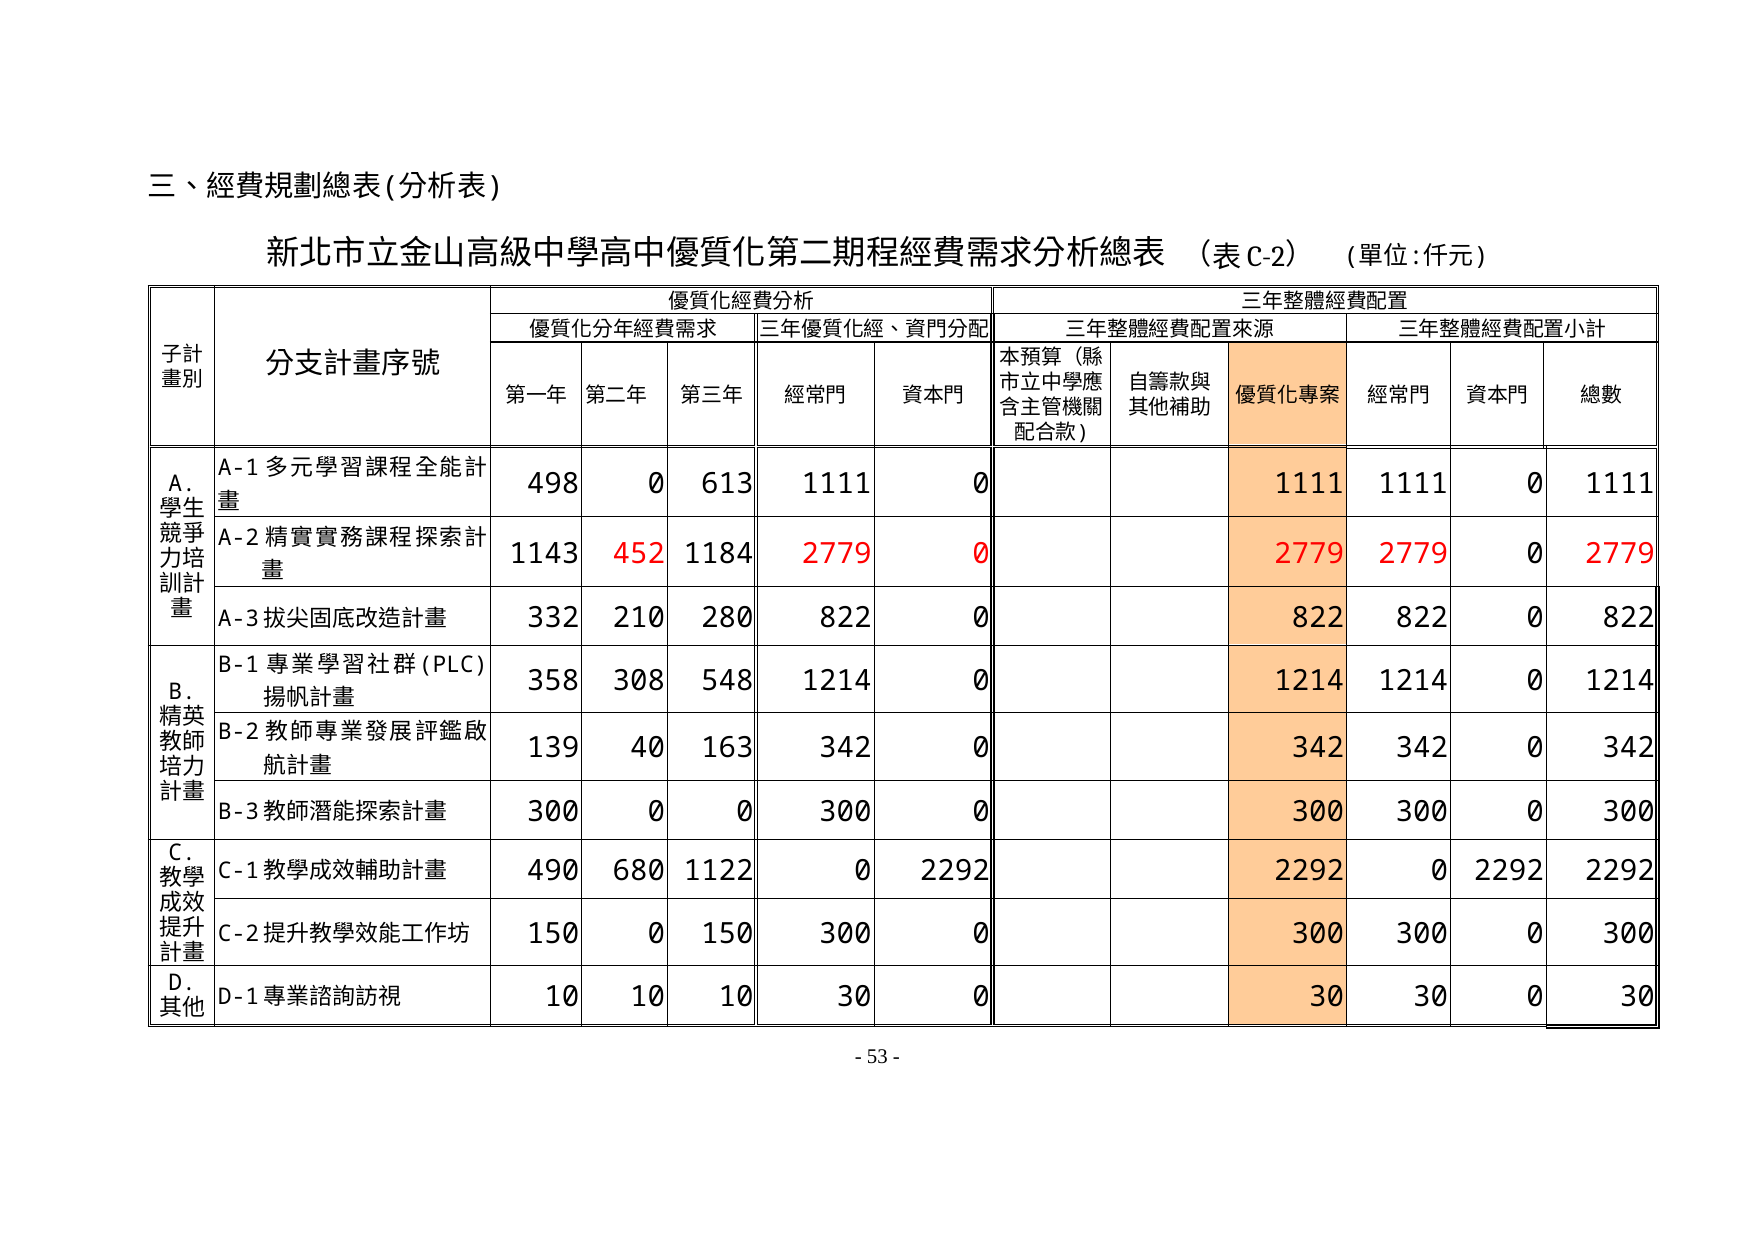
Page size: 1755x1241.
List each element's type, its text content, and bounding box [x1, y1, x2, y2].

table_cell 三年優質化經、資門分配 [758, 314, 990, 341]
table_cell [995, 840, 1110, 898]
table_cell 300 [758, 899, 874, 965]
table_cell [995, 781, 1110, 839]
table_header [1659, 285, 1754, 313]
table_cell 30 [1347, 966, 1450, 1024]
table_cell C-2提升教學效能工作坊 [215, 899, 490, 965]
table_cell 三年整體經費配置來源 [995, 314, 1346, 341]
table_cell [1111, 587, 1228, 644]
table_cell 0 [1347, 840, 1450, 898]
table_cell 2779 [1347, 517, 1450, 586]
table_cell 300 [1347, 899, 1450, 965]
table_cell 163 [668, 713, 754, 780]
table_cell [995, 966, 1110, 1024]
table_cell [1660, 586, 1754, 644]
table_cell 第三年 [668, 343, 754, 444]
table_cell 三年整體經費配置小計 [1347, 314, 1656, 341]
table_cell 680 [582, 840, 667, 898]
table_cell [1660, 780, 1754, 839]
table_cell A-1多元學習課程全能計畫 [215, 448, 490, 516]
table_cell 822 [1229, 587, 1346, 644]
table_cell 2292 [1451, 840, 1546, 898]
table_cell 0 [875, 899, 990, 965]
table_cell 0 [582, 781, 667, 839]
table_cell [1111, 517, 1228, 586]
table_cell 1111 [1547, 449, 1656, 516]
table_cell 30 [1547, 966, 1655, 1024]
table_header 分支計畫序號 [215, 288, 490, 444]
text 三、經費規劃總表(分析表) [148, 160, 1606, 206]
table_cell 1214 [758, 646, 874, 712]
table_cell 300 [758, 781, 874, 839]
table_cell 經常門 [758, 343, 874, 444]
table_cell [995, 448, 1110, 516]
table_cell 0 [668, 781, 754, 839]
table_cell [1111, 966, 1228, 1024]
table_cell A-2精實實務課程探索計畫 [215, 517, 490, 586]
table_cell 0 [875, 781, 990, 839]
table_cell 0 [582, 899, 667, 965]
table_cell 資本門 [1451, 343, 1543, 444]
table_cell B-3教師潛能探索計畫 [215, 781, 490, 839]
table_cell 1111 [1347, 449, 1450, 516]
table_cell 10 [582, 966, 667, 1024]
table_cell 0 [875, 966, 990, 1024]
table_cell [1659, 516, 1754, 586]
table_cell 342 [1547, 713, 1655, 780]
table_cell 0 [1451, 517, 1546, 586]
table_cell 548 [668, 646, 754, 712]
table_cell 300 [1547, 781, 1655, 839]
table_cell [1111, 781, 1228, 839]
table_header 子計畫別 [151, 288, 214, 444]
table_cell [1659, 341, 1754, 444]
table_cell 300 [1229, 899, 1346, 965]
table_cell [995, 899, 1110, 965]
table_cell 2779 [758, 517, 874, 586]
table_header 三年整體經費配置 [994, 288, 1656, 313]
table_cell 1143 [491, 517, 581, 586]
table_cell 308 [582, 646, 667, 712]
table_cell 0 [1451, 587, 1546, 644]
table_cell 0 [1451, 713, 1546, 780]
table_cell 0 [1451, 449, 1546, 516]
table_cell 0 [582, 448, 667, 516]
table_cell 本預算（縣市立中學應含主管機關配合款) [995, 343, 1110, 444]
table_cell 1214 [1347, 646, 1450, 712]
table_cell A. 學生競爭力培訓計畫 [151, 448, 214, 644]
table_cell 2292 [875, 840, 990, 898]
table_cell 0 [875, 646, 990, 712]
table_cell 498 [491, 448, 581, 516]
table_cell 30 [1229, 966, 1346, 1024]
table_cell 822 [1547, 587, 1655, 644]
table_cell [1111, 646, 1228, 712]
table_cell [1660, 898, 1754, 965]
table_cell B-1專業學習社群(PLC)揚帆計畫 [215, 646, 490, 712]
table_cell B. 精英教師培力計畫 [151, 646, 214, 839]
table_cell 第一年 [491, 343, 581, 444]
table_cell 2779 [1547, 517, 1656, 586]
table_cell [1111, 713, 1228, 780]
table_cell 1122 [668, 840, 754, 898]
table_cell C. 教學成效提升計畫 [151, 840, 214, 965]
table_cell [995, 646, 1110, 712]
table_cell 210 [582, 587, 667, 644]
table_cell 0 [875, 448, 990, 516]
table_cell 2292 [1547, 840, 1655, 898]
table_cell 0 [875, 587, 990, 644]
table_cell A-3拔尖固底改造計畫 [215, 587, 490, 644]
table_cell 0 [1451, 966, 1546, 1024]
table_cell 優質化專案 [1229, 343, 1346, 444]
table_cell 300 [1347, 781, 1450, 839]
table_cell 1214 [1229, 646, 1346, 712]
table_cell 0 [1451, 899, 1546, 965]
table_cell 優質化分年經費需求 [491, 314, 754, 341]
table_cell 452 [582, 517, 667, 586]
table_cell [1660, 712, 1754, 780]
table_cell [1659, 445, 1754, 516]
table_cell 300 [1229, 781, 1346, 839]
table_cell [995, 587, 1110, 644]
table_cell 40 [582, 713, 667, 780]
table_cell 30 [758, 966, 874, 1024]
table_cell 300 [1547, 899, 1655, 965]
table_cell [1111, 840, 1228, 898]
table_cell 822 [1347, 587, 1450, 644]
table_cell 358 [491, 646, 581, 712]
text 新北市立金山高級中學高中優質化第二期程經費需求分析總表 （表C-2） (單位:仟元) [148, 231, 1606, 273]
table_cell 自籌款與 其他補助 [1111, 343, 1228, 444]
table_cell 300 [491, 781, 581, 839]
table_cell D. 其他 [151, 966, 214, 1024]
table_cell 139 [491, 713, 581, 780]
table_cell 1111 [1229, 448, 1346, 516]
table_cell 0 [875, 517, 990, 586]
table_cell 總數 [1544, 343, 1656, 444]
table_cell 150 [668, 899, 754, 965]
table_cell [1111, 899, 1228, 965]
table_cell 1214 [1547, 646, 1655, 712]
table_cell 10 [668, 966, 754, 1024]
table_cell 0 [1451, 646, 1546, 712]
table_cell 2779 [1229, 517, 1346, 586]
table_cell 0 [758, 840, 874, 898]
table_cell 332 [491, 587, 581, 644]
table_cell [1111, 448, 1228, 516]
table_cell 822 [758, 587, 874, 644]
table_cell [1659, 313, 1754, 341]
table_cell [1660, 645, 1754, 712]
table_cell 10 [491, 966, 581, 1024]
table_cell 342 [1347, 713, 1450, 780]
table_cell 2292 [1229, 840, 1346, 898]
table_cell 490 [491, 840, 581, 898]
table_cell D-1專業諮詢訪視 [215, 966, 490, 1024]
table_cell 342 [1229, 713, 1346, 780]
table_cell C-1教學成效輔助計畫 [215, 840, 490, 898]
table_cell 0 [875, 713, 990, 780]
table_cell 342 [758, 713, 874, 780]
table_cell B-2教師專業發展評鑑啟航計畫 [215, 713, 490, 780]
table_cell 613 [668, 448, 754, 516]
table_cell [995, 517, 1110, 586]
table_cell 第二年 [582, 343, 667, 444]
table_cell 0 [1451, 781, 1546, 839]
table_cell 1184 [668, 517, 754, 586]
table_header 優質化經費分析 [491, 288, 991, 313]
table_cell 1111 [758, 448, 874, 516]
table_cell 資本門 [875, 343, 990, 444]
table_cell 經常門 [1347, 343, 1450, 444]
table_cell 280 [668, 587, 754, 644]
table_cell [995, 713, 1110, 780]
table_cell [1660, 965, 1754, 1024]
table_cell [1660, 839, 1754, 898]
table_cell 150 [491, 899, 581, 965]
